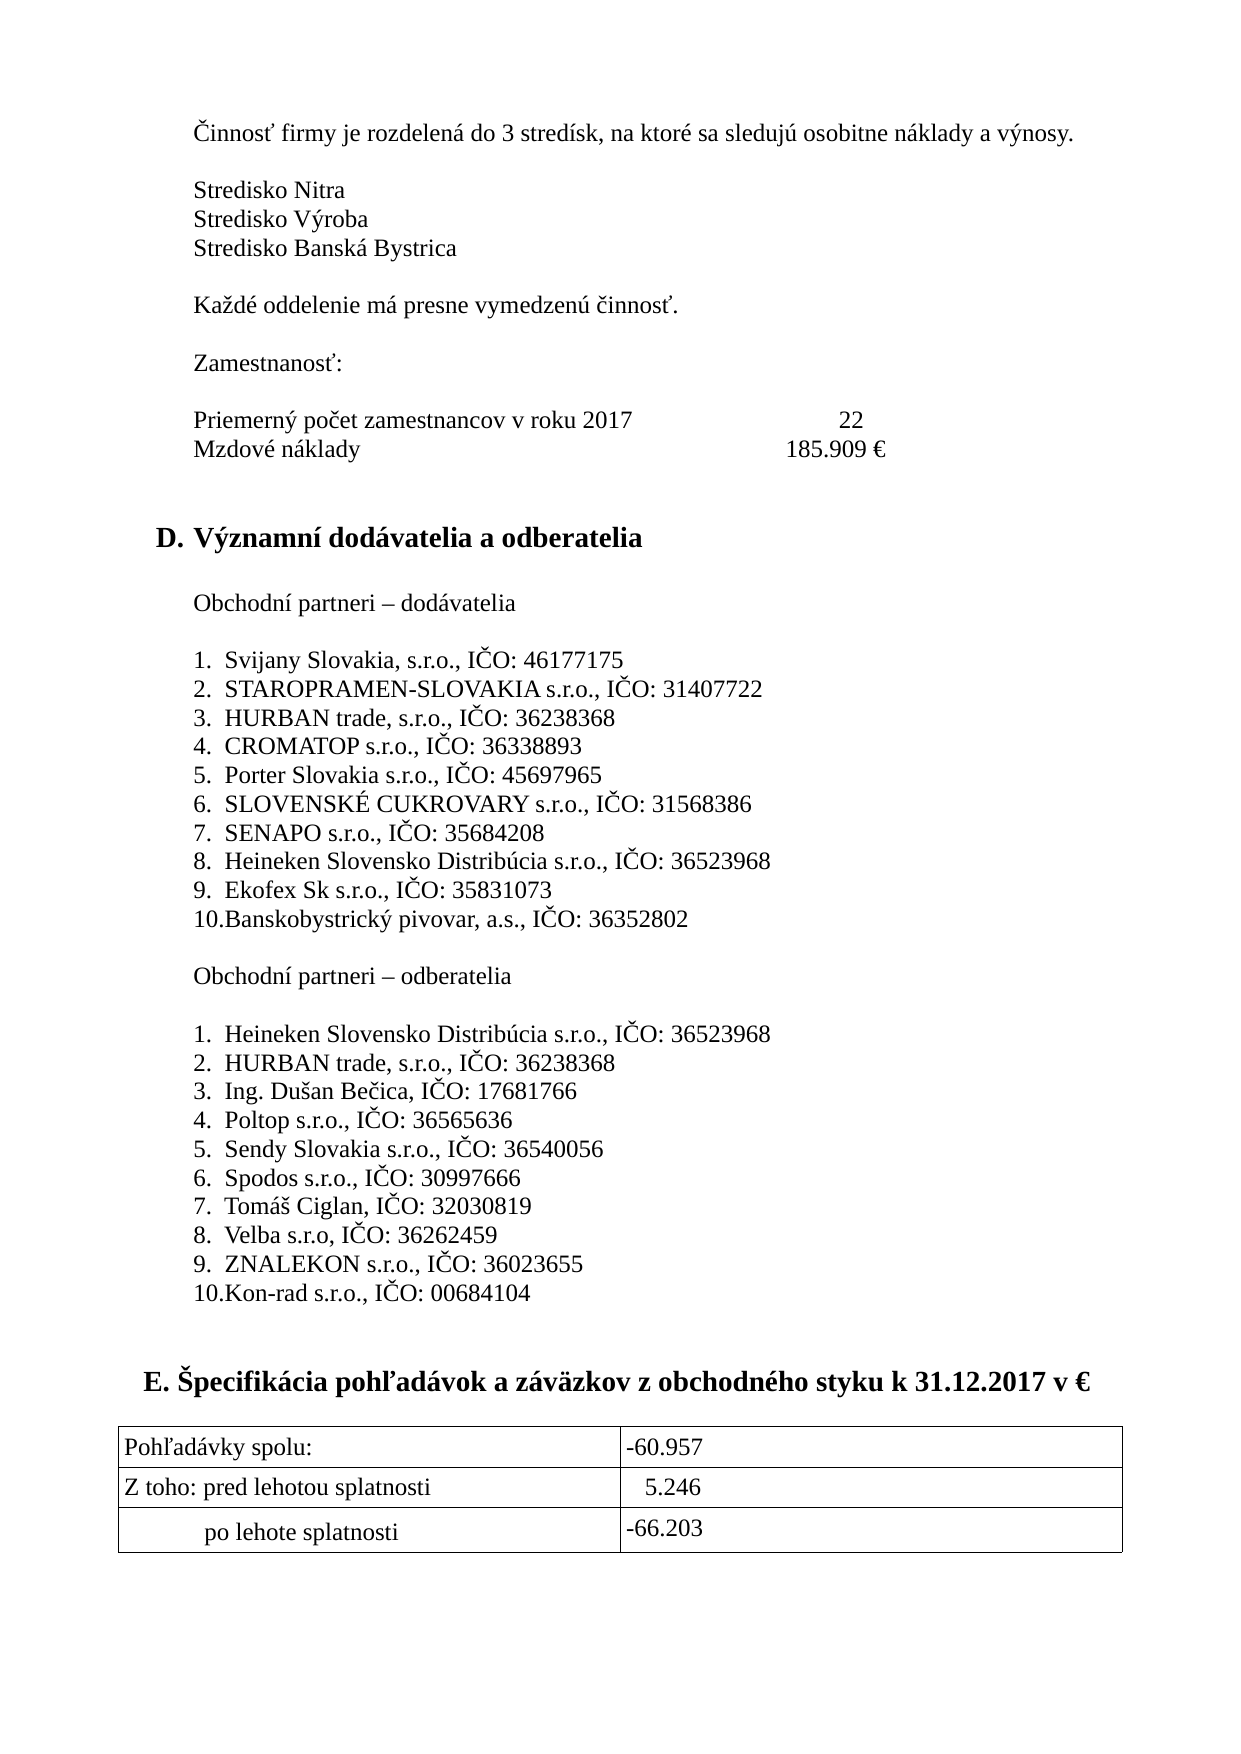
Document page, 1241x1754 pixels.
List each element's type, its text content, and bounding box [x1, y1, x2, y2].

list 6. SLOVENSKÉ CUKROVARY s.r.o., IČO: 31568386 [156, 789, 1122, 818]
list Obchodní partneri – odberatelia [156, 961, 1122, 990]
list Priemerný počet zamestnancov v roku 2017 22 [156, 406, 1122, 434]
list Stredisko Nitra [156, 176, 1122, 204]
list 7. SENAPO s.r.o., IČO: 35684208 [156, 818, 1122, 846]
table_header -60.957 [621, 1427, 1122, 1467]
table_cell -66.203 [621, 1508, 1122, 1552]
list Každé oddelenie má presne vymedzenú činnosť. [156, 291, 1122, 319]
list 10.Banskobystrický pivovar, a.s., IČO: 36352802 [156, 904, 1122, 933]
list 8. Velba s.r.o, IČO: 36262459 [156, 1220, 1122, 1249]
table_header Pohľadávky spolu: [119, 1427, 620, 1467]
list 5. Sendy Slovakia s.r.o., IČO: 36540056 [156, 1134, 1122, 1163]
table_cell 5.246 [621, 1468, 1122, 1507]
text E. Špecifikácia pohľadávok a záväzkov z obchodného styku k 31.12.2017 v € [118, 1364, 1122, 1397]
list 4. Poltop s.r.o., IČO: 36565636 [156, 1105, 1122, 1134]
list 9. Ekofex Sk s.r.o., IČO: 35831073 [156, 875, 1122, 904]
list 1. Heineken Slovensko Distribúcia s.r.o., IČO: 36523968 [156, 1019, 1122, 1048]
table_cell Z toho: pred lehotou splatnosti [119, 1468, 620, 1507]
list Významní dodávatelia a odberatelia [156, 521, 1122, 554]
list 3. HURBAN trade, s.r.o., IČO: 36238368 [156, 703, 1122, 731]
list Zamestnanosť: [156, 348, 1122, 377]
list Obchodní partneri – dodávatelia [156, 588, 1122, 616]
list 1. Svijany Slovakia, s.r.o., IČO: 46177175 [156, 645, 1122, 674]
list 10.Kon-rad s.r.o., IČO: 00684104 [156, 1278, 1122, 1306]
list Stredisko Výroba [156, 204, 1122, 233]
list 8. Heineken Slovensko Distribúcia s.r.o., IČO: 36523968 [156, 846, 1122, 875]
list 9. ZNALEKON s.r.o., IČO: 36023655 [156, 1249, 1122, 1278]
list Stredisko Banská Bystrica [156, 233, 1122, 262]
list 5. Porter Slovakia s.r.o., IČO: 45697965 [156, 760, 1122, 789]
list 4. CROMATOP s.r.o., IČO: 36338893 [156, 731, 1122, 760]
table_cell po lehote splatnosti [119, 1508, 620, 1552]
list 3. Ing. Dušan Bečica, IČO: 17681766 [156, 1076, 1122, 1105]
list Činnosť firmy je rozdelená do 3 stredísk, na ktoré sa sledujú osobitne náklady a výnosy. [156, 118, 1122, 147]
list 7. Tomáš Ciglan, IČO: 32030819 [156, 1191, 1122, 1220]
list 2. STAROPRAMEN-SLOVAKIA s.r.o., IČO: 31407722 [156, 674, 1122, 703]
list 2. HURBAN trade, s.r.o., IČO: 36238368 [156, 1048, 1122, 1076]
list 6. Spodos s.r.o., IČO: 30997666 [156, 1163, 1122, 1191]
list Mzdové náklady 185.909 € [156, 434, 1122, 463]
